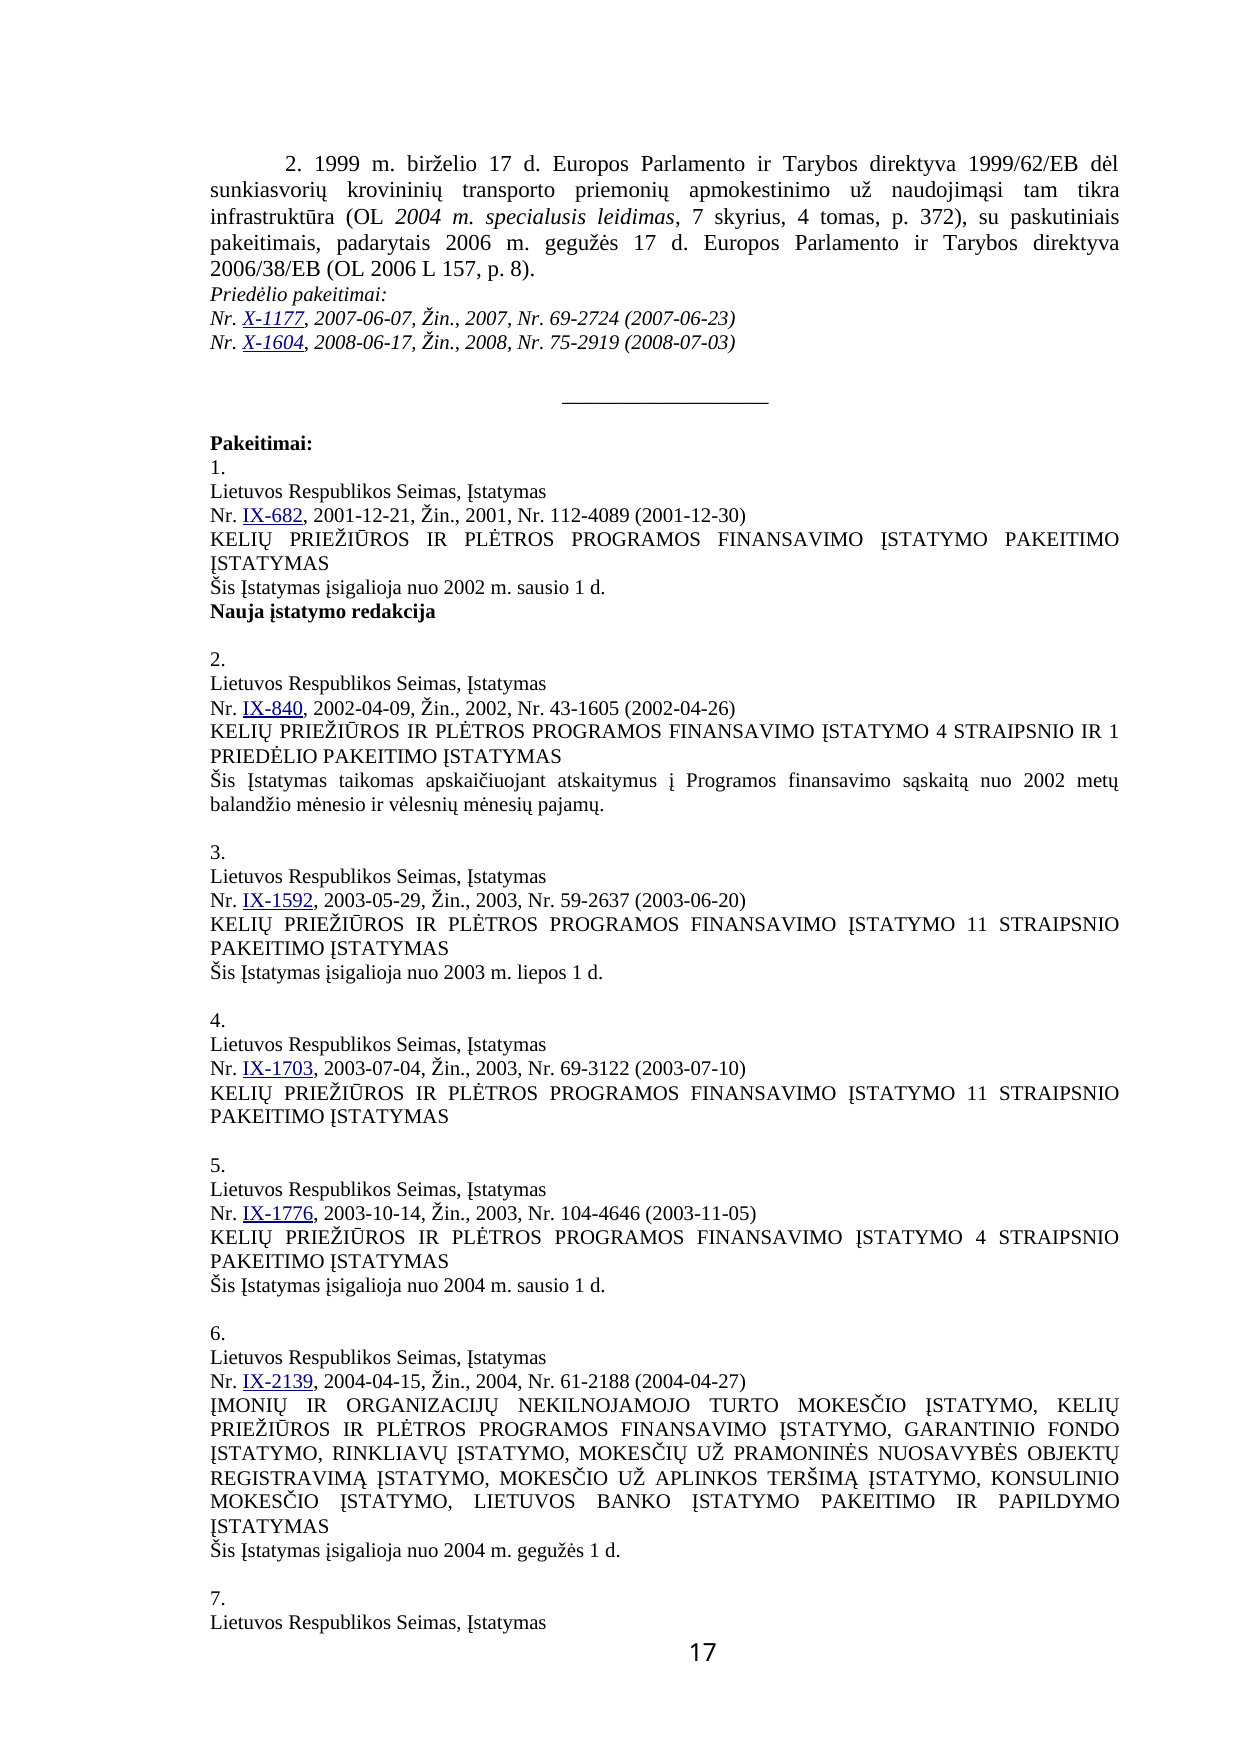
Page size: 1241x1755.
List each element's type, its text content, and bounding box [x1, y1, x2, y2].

text Nauja įstatymo redakcija [210, 599, 1120, 623]
text 2. [210, 647, 1120, 671]
text Nr. IX-1703, 2003-07-04, Žin., 2003, Nr. 69-3122 (2003-07-10) [210, 1056, 1120, 1080]
text 5. [210, 1153, 1120, 1177]
text Lietuvos Respublikos Seimas, Įstatymas [210, 1345, 1120, 1369]
text Šis Įstatymas įsigalioja nuo 2004 m. sausio 1 d. [210, 1273, 1120, 1297]
text 3. [210, 840, 1120, 864]
text 2. 1999 m. birželio 17 d. Europos Parlamento ir Tarybos direktyva 1999/62/EB dėl sunkiasvorių krovininių transporto priemonių apmokestinimo už naudojimąsi tam tikra infrastruktūra (OL 2004 m. specialusis leidimas, 7 skyrius, 4 tomas, p. 372), su paskutiniais pakeitimais, padarytais 2006 m. gegužės 17 d. Europos Parlamento ir Tarybos direktyva 2006/38/EB (OL 2006 L 157, p. 8). [210, 150, 1120, 282]
text KELIŲ PRIEŽIŪROS IR PLĖTROS PROGRAMOS FINANSAVIMO ĮSTATYMO 4 STRAIPSNIO IR 1 PRIEDĖLIO PAKEITIMO ĮSTATYMAS [210, 719, 1120, 768]
text KELIŲ PRIEŽIŪROS IR PLĖTROS PROGRAMOS FINANSAVIMO ĮSTATYMO 11 STRAIPSNIO PAKEITIMO ĮSTATYMAS [210, 1080, 1120, 1128]
text Nr. X-1604, 2008-06-17, Žin., 2008, Nr. 75-2919 (2008-07-03) [210, 330, 1120, 354]
text Lietuvos Respublikos Seimas, Įstatymas [210, 1610, 1120, 1634]
text 6. [210, 1321, 1120, 1345]
text Pakeitimai: [210, 431, 1120, 455]
text Nr. IX-1592, 2003-05-29, Žin., 2003, Nr. 59-2637 (2003-06-20) [210, 888, 1120, 912]
text Šis Įstatymas įsigalioja nuo 2004 m. gegužės 1 d. [210, 1538, 1120, 1562]
text Lietuvos Respublikos Seimas, Įstatymas [210, 479, 1120, 503]
text KELIŲ PRIEŽIŪROS IR PLĖTROS PROGRAMOS FINANSAVIMO ĮSTATYMO PAKEITIMO ĮSTATYMAS [210, 527, 1120, 575]
text 4. [210, 1008, 1120, 1032]
text 7. [210, 1586, 1120, 1610]
text Šis Įstatymas įsigalioja nuo 2003 m. liepos 1 d. [210, 960, 1120, 984]
text Nr. X-1177, 2007-06-07, Žin., 2007, Nr. 69-2724 (2007-06-23) [210, 306, 1120, 330]
text KELIŲ PRIEŽIŪROS IR PLĖTROS PROGRAMOS FINANSAVIMO ĮSTATYMO 11 STRAIPSNIO PAKEITIMO ĮSTATYMAS [210, 912, 1120, 960]
text KELIŲ PRIEŽIŪROS IR PLĖTROS PROGRAMOS FINANSAVIMO ĮSTATYMO 4 STRAIPSNIO PAKEITIMO ĮSTATYMAS [210, 1225, 1120, 1273]
text ĮMONIŲ IR ORGANIZACIJŲ NEKILNOJAMOJO TURTO MOKESČIO ĮSTATYMO, KELIŲ PRIEŽIŪROS IR PLĖTROS PROGRAMOS FINANSAVIMO ĮSTATYMO, GARANTINIO FONDO ĮSTATYMO, RINKLIAVŲ ĮSTATYMO, MOKESČIŲ UŽ PRAMONINĖS NUOSAVYBĖS OBJEKTŲ REGISTRAVIMĄ ĮSTATYMO, MOKESČIO UŽ APLINKOS TERŠIMĄ ĮSTATYMO, KONSULINIO MOKESČIO ĮSTATYMO, LIETUVOS BANKO ĮSTATYMO PAKEITIMO IR PAPILDYMO ĮSTATYMAS [210, 1393, 1120, 1538]
text Šis Įstatymas taikomas apskaičiuojant atskaitymus į Programos finansavimo sąskaitą nuo 2002 metų balandžio mėnesio ir vėlesnių mėnesių pajamų. [210, 768, 1120, 816]
text Šis Įstatymas įsigalioja nuo 2002 m. sausio 1 d. [210, 575, 1120, 599]
text Lietuvos Respublikos Seimas, Įstatymas [210, 1032, 1120, 1056]
text Lietuvos Respublikos Seimas, Įstatymas [210, 671, 1120, 695]
text Lietuvos Respublikos Seimas, Įstatymas [210, 864, 1120, 888]
text Nr. IX-682, 2001-12-21, Žin., 2001, Nr. 112-4089 (2001-12-30) [210, 503, 1120, 527]
text Nr. IX-2139, 2004-04-15, Žin., 2004, Nr. 61-2188 (2004-04-27) [210, 1369, 1120, 1393]
text __________________ [210, 380, 1120, 407]
text Priedėlio pakeitimai: [210, 282, 1120, 306]
text Nr. IX-840, 2002-04-09, Žin., 2002, Nr. 43-1605 (2002-04-26) [210, 695, 1120, 719]
text 1. [210, 455, 1120, 479]
text Lietuvos Respublikos Seimas, Įstatymas [210, 1177, 1120, 1201]
text Nr. IX-1776, 2003-10-14, Žin., 2003, Nr. 104-4646 (2003-11-05) [210, 1201, 1120, 1225]
